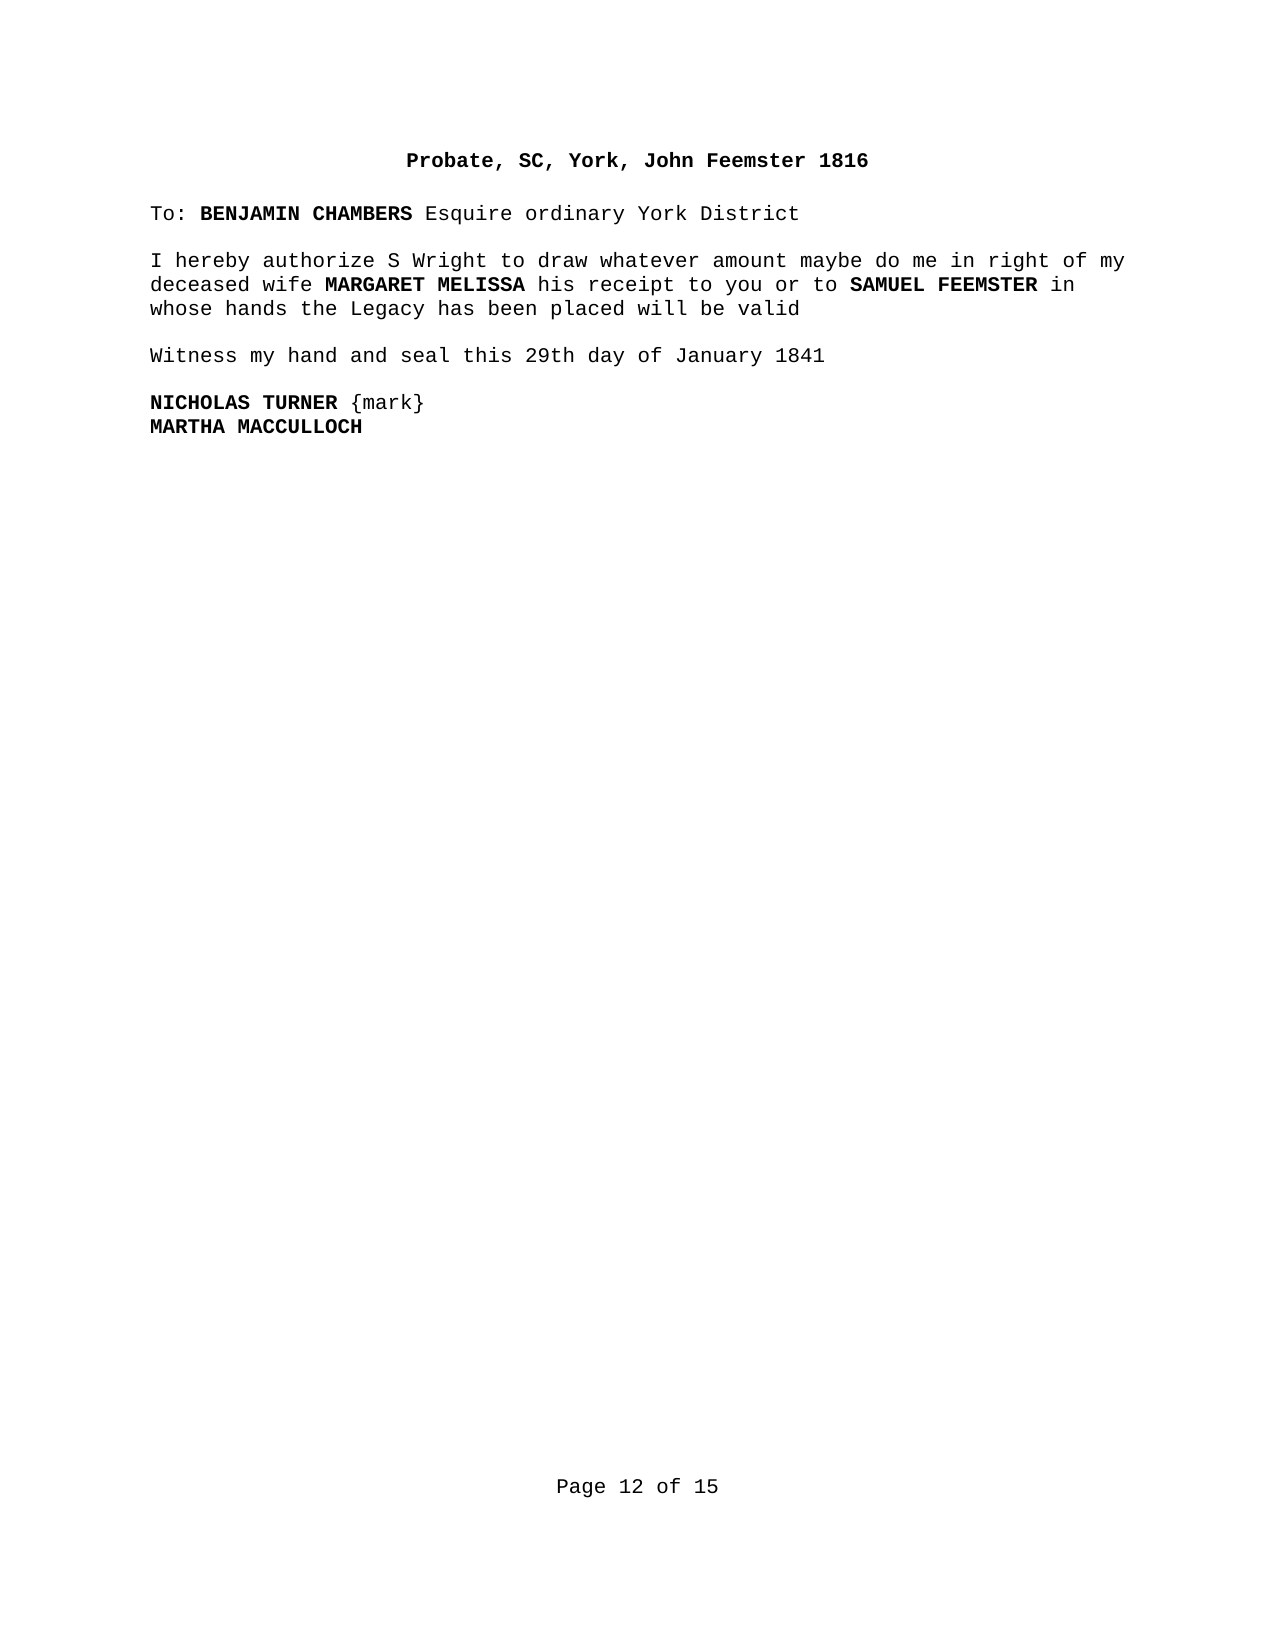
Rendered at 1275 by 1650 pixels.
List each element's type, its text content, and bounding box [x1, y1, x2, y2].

text Nicholas Turner {mark} [150, 392, 1125, 416]
text Martha MacCulloch [150, 416, 1125, 439]
text I hereby authorize S Wright to draw whatever amount maybe do me in right of my deceased wife Margaret Melissa his receipt to you or to samuel feemster in whose hands the Legacy has been placed will be valid [150, 250, 1125, 321]
text To: benjamin chambers Esquire ordinary York District [150, 203, 1125, 227]
text Witness my hand and seal this 29th day of January 1841 [150, 345, 1125, 369]
